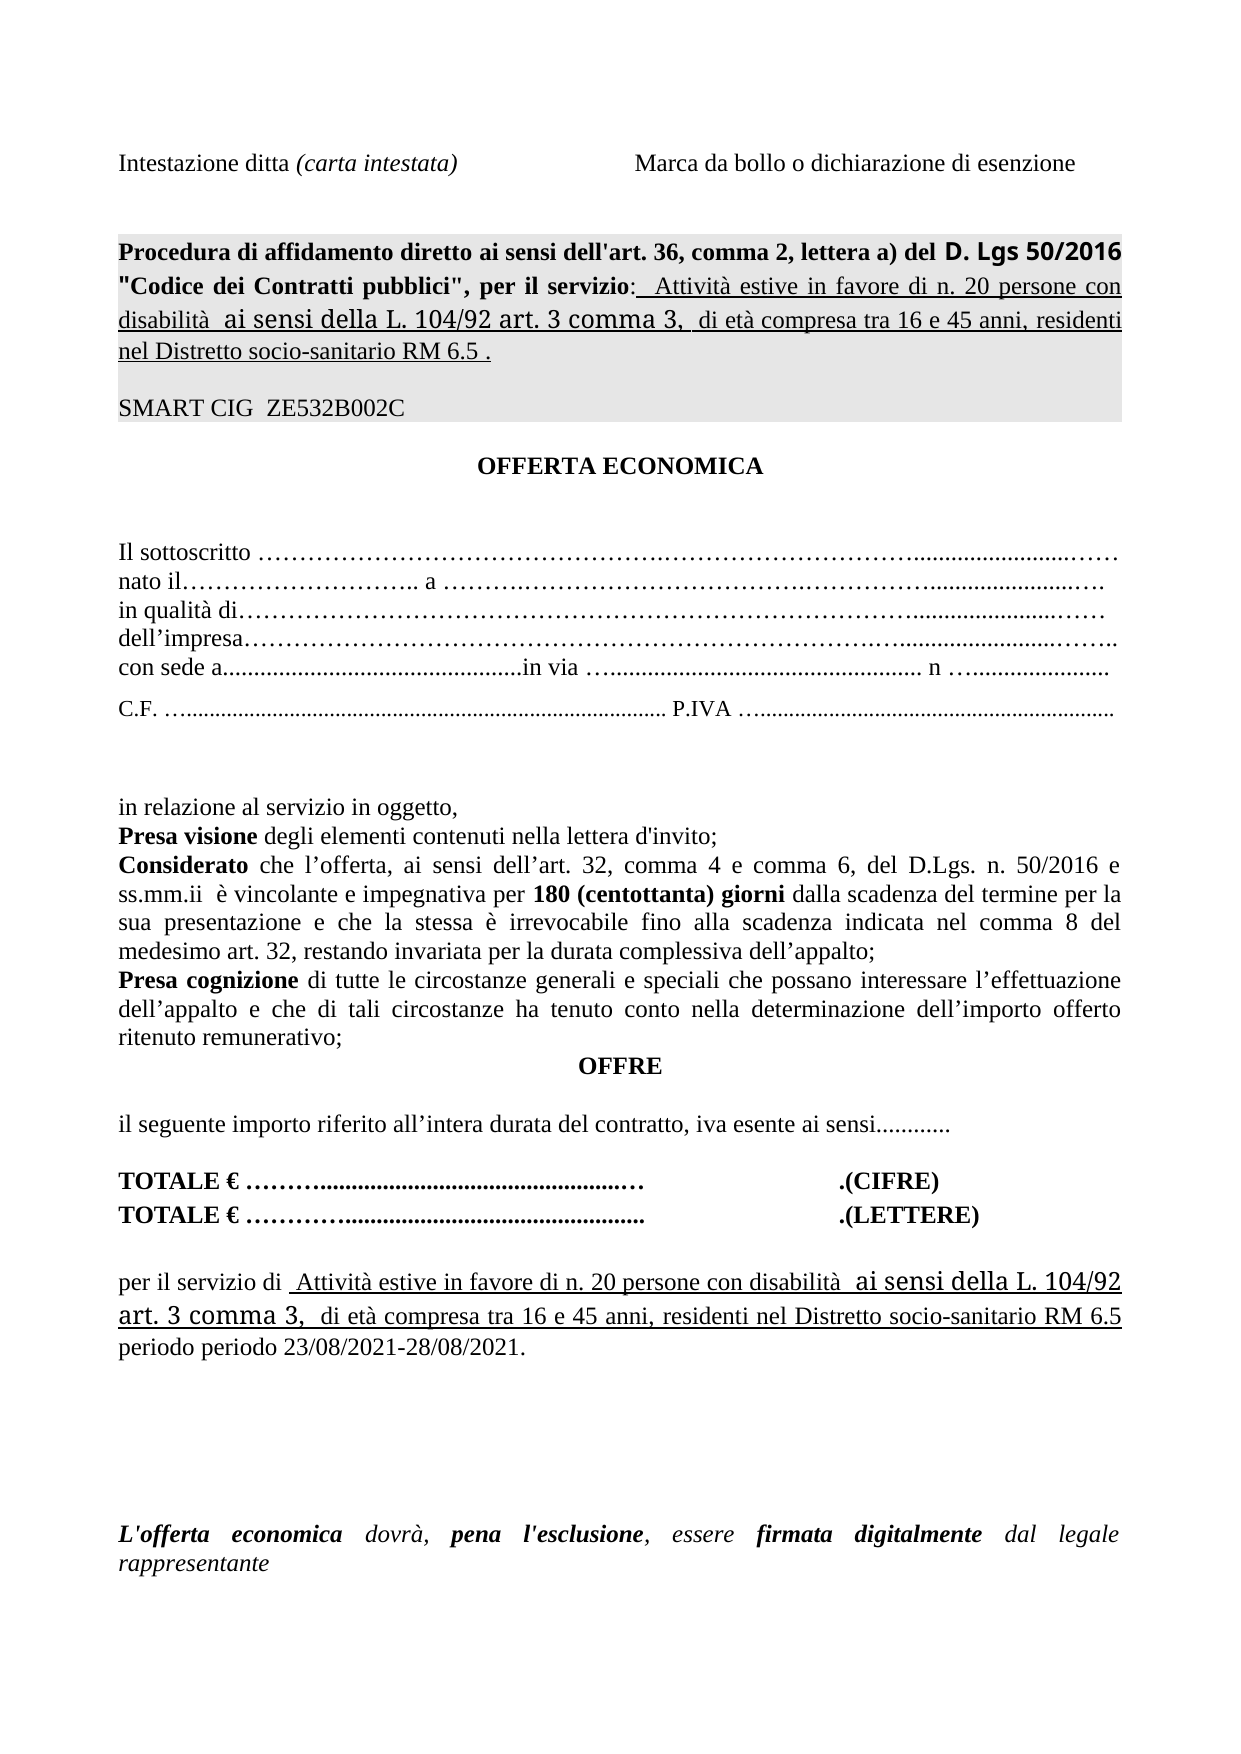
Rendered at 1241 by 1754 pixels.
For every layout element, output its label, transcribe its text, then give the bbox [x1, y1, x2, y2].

text il seguente importo riferito all’intera durata del contratto, iva esente ai sensi............ [118, 1109, 1122, 1137]
text per il servizio di Attività estive in favore di n. 20 persone con disabilità ai sensi della L. 104/92 art. 3 comma 3, di età compresa tra 16 e 45 anni, residenti nel Distretto socio-sanitario RM 6.5 [118, 1264, 1122, 1327]
text Presa visione degli elementi contenuti nella lettera d'invito; [118, 821, 1122, 850]
text Procedura di affidamento diretto ai sensi dell'art. 36, comma 2, lettera a) del D. Lgs 50/2016 "Codice dei Contratti pubblici", per il servizio: Attività estive in favore di n. 20 persone con disabilità ai sensi della L. 104/92 art. 3 comma 3, di età compresa tra 16 e 45 anni, residenti [118, 234, 1122, 330]
text con sede a................................................in via ….................................................. n …...................... [118, 652, 1122, 681]
text Considerato che l’offerta, ai sensi dell’art. 32, comma 4 e comma 6, del D.Lgs. n. 50/2016 e ss.mm.ii è vincolante e impegnativa per 180 (centottanta) giorni dalla scadenza del termine per la sua presentazione e che la stessa è irrevocabile fino alla scadenza indicata nel comma 8 del medesimo art. 32, restando invariata per la durata complessiva dell’appalto; [118, 850, 1122, 965]
text OFFERTA ECONOMICA [118, 451, 1122, 480]
text periodo periodo 23/08/2021-28/08/2021. [118, 1329, 1122, 1361]
text nato il……………………….. a ……….…………………………….…………….......................…. [118, 566, 1122, 595]
text Il sottoscritto ………………………………………….………………………….........................…… [118, 537, 1122, 566]
text Presa cognizione di tutte le circostanze generali e speciali che possano interessare l’effettuazione dell’appalto e che di tali circostanze ha tenuto conto nella determinazione dell’importo offerto ritenuto remunerativo; [118, 965, 1122, 1051]
text C.F. ….................................................................................... P.IVA ….............................................................. [118, 695, 1122, 722]
text dell’impresa………………………………………………………………….….........................…….. [118, 623, 1122, 652]
text TOTALE € …………................................................ .(LETTERE) [118, 1201, 1122, 1229]
text nel Distretto socio-sanitario RM 6.5 . [118, 331, 1122, 365]
text Intestazione ditta (carta intestata) Marca da bollo o dichiarazione di esenzione [118, 148, 1122, 176]
text L'offerta economica dovrà, pena l'esclusione, essere firmata digitalmente dal legale rappresentante [118, 1519, 1122, 1576]
text in qualità di……………………………………………………………………….......................…… [118, 595, 1122, 623]
text OFFRE [118, 1051, 1122, 1080]
text SMART CIG ZE532B002C [118, 393, 1122, 422]
text in relazione al servizio in oggetto, [118, 792, 1122, 821]
text TOTALE € ………................................................… .(CIFRE) [118, 1166, 1122, 1195]
